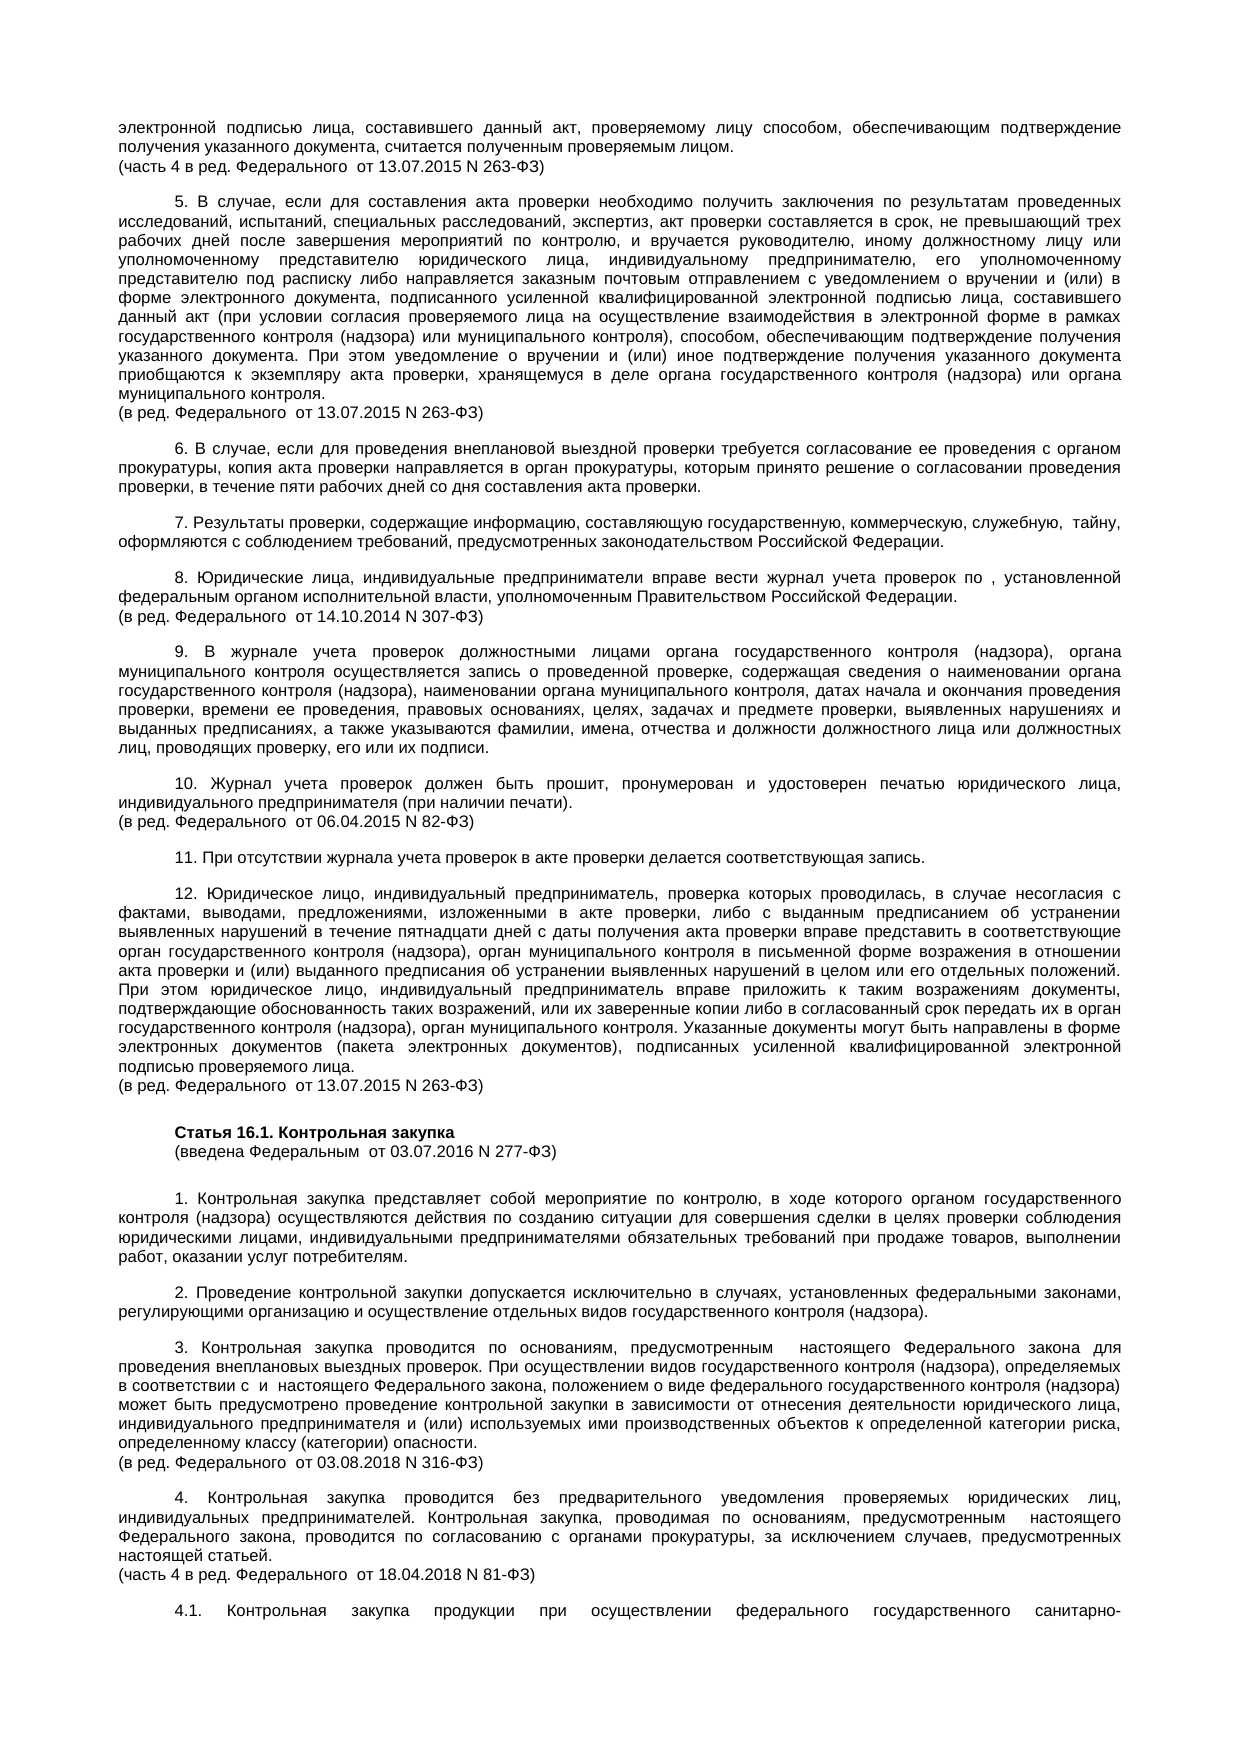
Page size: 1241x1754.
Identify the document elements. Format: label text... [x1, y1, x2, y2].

text 4.1. Контрольная закупка продукции при осуществлении федерального государственного санитарно- [118, 1601, 1122, 1620]
text Статья 16.1. Контрольная закупка [118, 1123, 1122, 1142]
text (в ред. Федерального от 13.07.2015 N 263-ФЗ) [118, 1076, 1122, 1095]
text 3. Контрольная закупка проводится по основаниям, предусмотренным настоящего Федерального закона для проведения внеплановых выездных проверок. При осуществлении видов государственного контроля (надзора), определяемых в соответствии с и настоящего Федерального закона, положением о виде федерального государственного контроля (надзора) может быть предусмотрено проведение контрольной закупки в зависимости от отнесения деятельности юридического лица, индивидуального предпринимателя и (или) используемых ими производственных объектов к определенной категории риска, определенному классу (категории) опасности. [118, 1337, 1122, 1452]
text (в ред. Федерального от 06.04.2015 N 82-ФЗ) [118, 812, 1122, 831]
text 4. Контрольная закупка проводится без предварительного уведомления проверяемых юридических лиц, индивидуальных предпринимателей. Контрольная закупка, проводимая по основаниям, предусмотренным настоящего Федерального закона, проводится по согласованию с органами прокуратуры, за исключением случаев, предусмотренных настоящей статьей. [118, 1488, 1122, 1565]
text (в ред. Федерального от 13.07.2015 N 263-ФЗ) [118, 403, 1122, 422]
text 2. Проведение контрольной закупки допускается исключительно в случаях, установленных федеральными законами, регулирующими организацию и осуществление отдельных видов государственного контроля (надзора). [118, 1282, 1122, 1321]
text электронной подписью лица, составившего данный акт, проверяемому лицу способом, обеспечивающим подтверждение получения указанного документа, считается полученным проверяемым лицом. [118, 118, 1122, 156]
text (в ред. Федерального от 03.08.2018 N 316-ФЗ) [118, 1452, 1122, 1472]
text (введена Федеральным от 03.07.2016 N 277-ФЗ) [118, 1142, 1122, 1161]
text 6. В случае, если для проведения внеплановой выездной проверки требуется согласование ее проведения с органом прокуратуры, копия акта проверки направляется в орган прокуратуры, которым принято решение о согласовании проведения проверки, в течение пяти рабочих дней со дня составления акта проверки. [118, 439, 1122, 496]
text 7. Результаты проверки, содержащие информацию, составляющую государственную, коммерческую, служебную, тайну, оформляются с соблюдением требований, предусмотренных законодательством Российской Федерации. [118, 513, 1122, 551]
text 1. Контрольная закупка представляет собой мероприятие по контролю, в ходе которого органом государственного контроля (надзора) осуществляются действия по созданию ситуации для совершения сделки в целях проверки соблюдения юридическими лицами, индивидуальными предпринимателями обязательных требований при продаже товаров, выполнении работ, оказании услуг потребителям. [118, 1189, 1122, 1266]
text 9. В журнале учета проверок должностными лицами органа государственного контроля (надзора), органа муниципального контроля осуществляется запись о проведенной проверке, содержащая сведения о наименовании органа государственного контроля (надзора), наименовании органа муниципального контроля, датах начала и окончания проведения проверки, времени ее проведения, правовых основаниях, целях, задачах и предмете проверки, выявленных нарушениях и выданных предписаниях, а также указываются фамилии, имена, отчества и должности должностного лица или должностных лиц, проводящих проверку, его или их подписи. [118, 642, 1122, 757]
text 10. Журнал учета проверок должен быть прошит, пронумерован и удостоверен печатью юридического лица, индивидуального предпринимателя (при наличии печати). [118, 774, 1122, 812]
text 8. Юридические лица, индивидуальные предприниматели вправе вести журнал учета проверок по , установленной федеральным органом исполнительной власти, уполномоченным Правительством Российской Федерации. [118, 568, 1122, 606]
text 11. При отсутствии журнала учета проверок в акте проверки делается соответствующая запись. [118, 848, 1122, 867]
text (в ред. Федерального от 14.10.2014 N 307-ФЗ) [118, 606, 1122, 626]
text (часть 4 в ред. Федерального от 18.04.2018 N 81-ФЗ) [118, 1565, 1122, 1584]
text 12. Юридическое лицо, индивидуальный предприниматель, проверка которых проводилась, в случае несогласия с фактами, выводами, предложениями, изложенными в акте проверки, либо с выданным предписанием об устранении выявленных нарушений в течение пятнадцати дней с даты получения акта проверки вправе представить в соответствующие орган государственного контроля (надзора), орган муниципального контроля в письменной форме возражения в отношении акта проверки и (или) выданного предписания об устранении выявленных нарушений в целом или его отдельных положений. При этом юридическое лицо, индивидуальный предприниматель вправе приложить к таким возражениям документы, подтверждающие обоснованность таких возражений, или их заверенные копии либо в согласованный срок передать их в орган государственного контроля (надзора), орган муниципального контроля. Указанные документы могут быть направлены в форме электронных документов (пакета электронных документов), подписанных усиленной квалифицированной электронной подписью проверяемого лица. [118, 884, 1122, 1076]
text (часть 4 в ред. Федерального от 13.07.2015 N 263-ФЗ) [118, 156, 1122, 176]
text 5. В случае, если для составления акта проверки необходимо получить заключения по результатам проведенных исследований, испытаний, специальных расследований, экспертиз, акт проверки составляется в срок, не превышающий трех рабочих дней после завершения мероприятий по контролю, и вручается руководителю, иному должностному лицу или уполномоченному представителю юридического лица, индивидуальному предпринимателю, его уполномоченному представителю под расписку либо направляется заказным почтовым отправлением с уведомлением о вручении и (или) в форме электронного документа, подписанного усиленной квалифицированной электронной подписью лица, составившего данный акт (при условии согласия проверяемого лица на осуществление взаимодействия в электронной форме в рамках государственного контроля (надзора) или муниципального контроля), способом, обеспечивающим подтверждение получения указанного документа. При этом уведомление о вручении и (или) иное подтверждение получения указанного документа приобщаются к экземпляру акта проверки, хранящемуся в деле органа государственного контроля (надзора) или органа муниципального контроля. [118, 192, 1122, 403]
